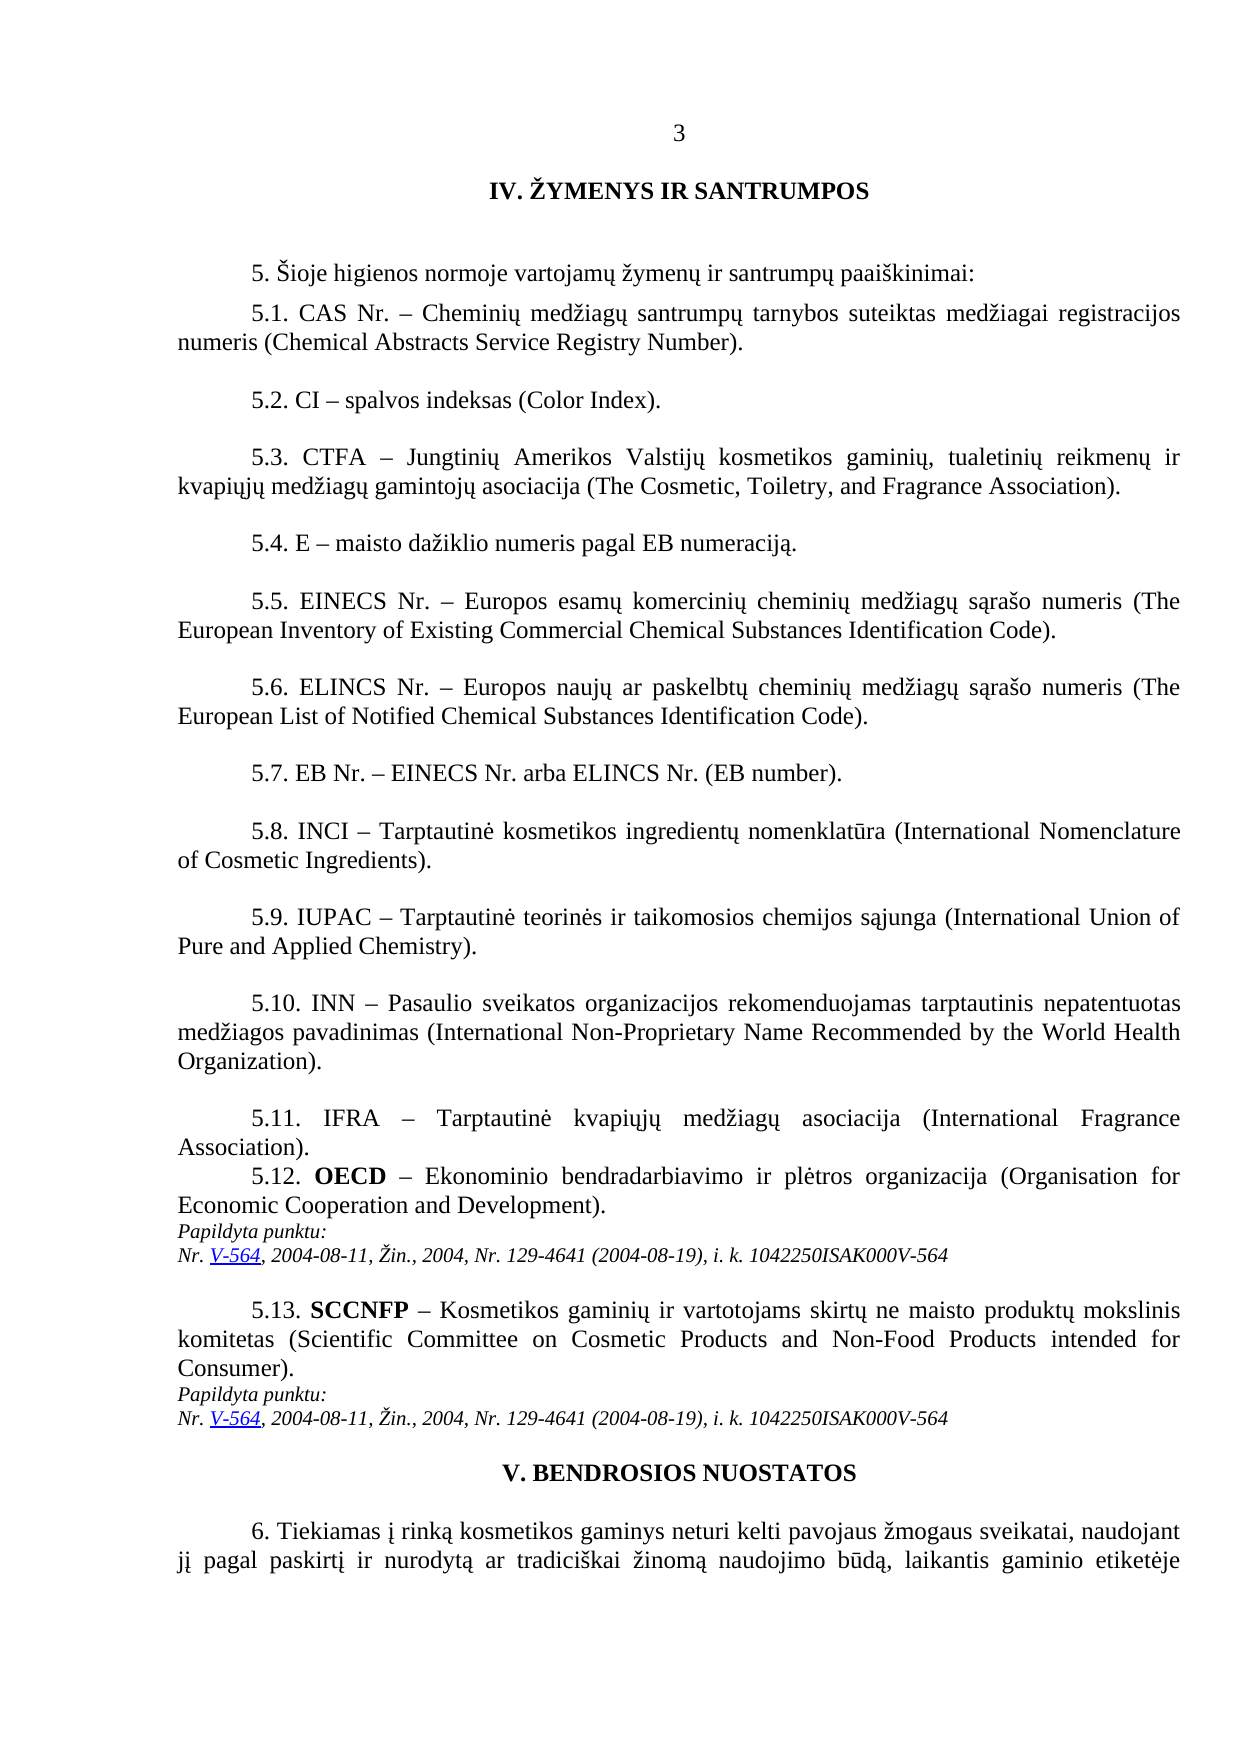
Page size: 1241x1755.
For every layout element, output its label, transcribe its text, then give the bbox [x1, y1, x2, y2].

text 5.6. ELINCS Nr. – Europos naujų ar paskelbtų cheminių medžiagų sąrašo numeris (The European List of Notified Chemical Substances Identification Code). [177, 672, 1181, 730]
text 5.2. CI – spalvos indeksas (Color Index). [177, 385, 1181, 413]
text 5.11. IFRA – Tarptautinė kvapiųjų medžiagų asociacija (International Fragrance Association). [177, 1103, 1181, 1161]
text 5. Šioje higienos normoje vartojamų žymenų ir santrumpų paaiškinimai: [177, 258, 1181, 287]
text 6. Tiekiamas į rinką kosmetikos gaminys neturi kelti pavojaus žmogaus sveikatai, naudojant jį pagal paskirtį ir nurodytą ar tradiciškai žinomą naudojimo būdą, laikantis gaminio etiketėje [177, 1516, 1181, 1573]
text 5.8. INCI – Tarptautinė kosmetikos ingredientų nomenklatūra (International Nomenclature of Cosmetic Ingredients). [177, 816, 1181, 873]
text 5.1. CAS Nr. – Cheminių medžiagų santrumpų tarnybos suteiktas medžiagai registracijos numeris (Chemical Abstracts Service Registry Number). [177, 298, 1181, 356]
text Nr. V-564, 2004-08-11, Žin., 2004, Nr. 129-4641 (2004-08-19), i. k. 1042250ISAK000V-564 [177, 1243, 1181, 1267]
text 5.9. IUPAC – Tarptautinė teorinės ir taikomosios chemijos sąjunga (International Union of Pure and Applied Chemistry). [177, 902, 1181, 960]
text IV. ŽYMENYS IR SANTRUMPOS [177, 176, 1181, 205]
text Nr. V-564, 2004-08-11, Žin., 2004, Nr. 129-4641 (2004-08-19), i. k. 1042250ISAK000V-564 [177, 1406, 1181, 1430]
text 5.7. EB Nr. – EINECS Nr. arba ELINCS Nr. (EB number). [177, 758, 1181, 787]
text 5.10. INN – Pasaulio sveikatos organizacijos rekomenduojamas tarptautinis nepatentuotas medžiagos pavadinimas (International Non-Proprietary Name Recommended by the World Health Organization). [177, 988, 1181, 1075]
text 5.3. CTFA – Jungtinių Amerikos Valstijų kosmetikos gaminių, tualetinių reikmenų ir kvapiųjų medžiagų gamintojų asociacija (The Cosmetic, Toiletry, and Fragrance Association). [177, 442, 1181, 500]
text Papildyta punktu: [177, 1218, 1181, 1243]
text V. BENDROSIOS NUOSTATOS [177, 1458, 1181, 1487]
text 5.4. E – maisto dažiklio numeris pagal EB numeraciją. [177, 528, 1181, 557]
text 5.12. OECD – Ekonominio bendradarbiavimo ir plėtros organizacija (Organisation for Economic Cooperation and Development). [177, 1161, 1181, 1218]
text 5.5. EINECS Nr. – Europos esamų komercinių cheminių medžiagų sąrašo numeris (The European Inventory of Existing Commercial Chemical Substances Identification Code). [177, 586, 1181, 643]
text Papildyta punktu: [177, 1382, 1181, 1406]
text 5.13. SCCNFP – Kosmetikos gaminių ir vartotojams skirtų ne maisto produktų mokslinis komitetas (Scientific Committee on Cosmetic Products and Non-Food Products intended for Consumer). [177, 1295, 1181, 1382]
